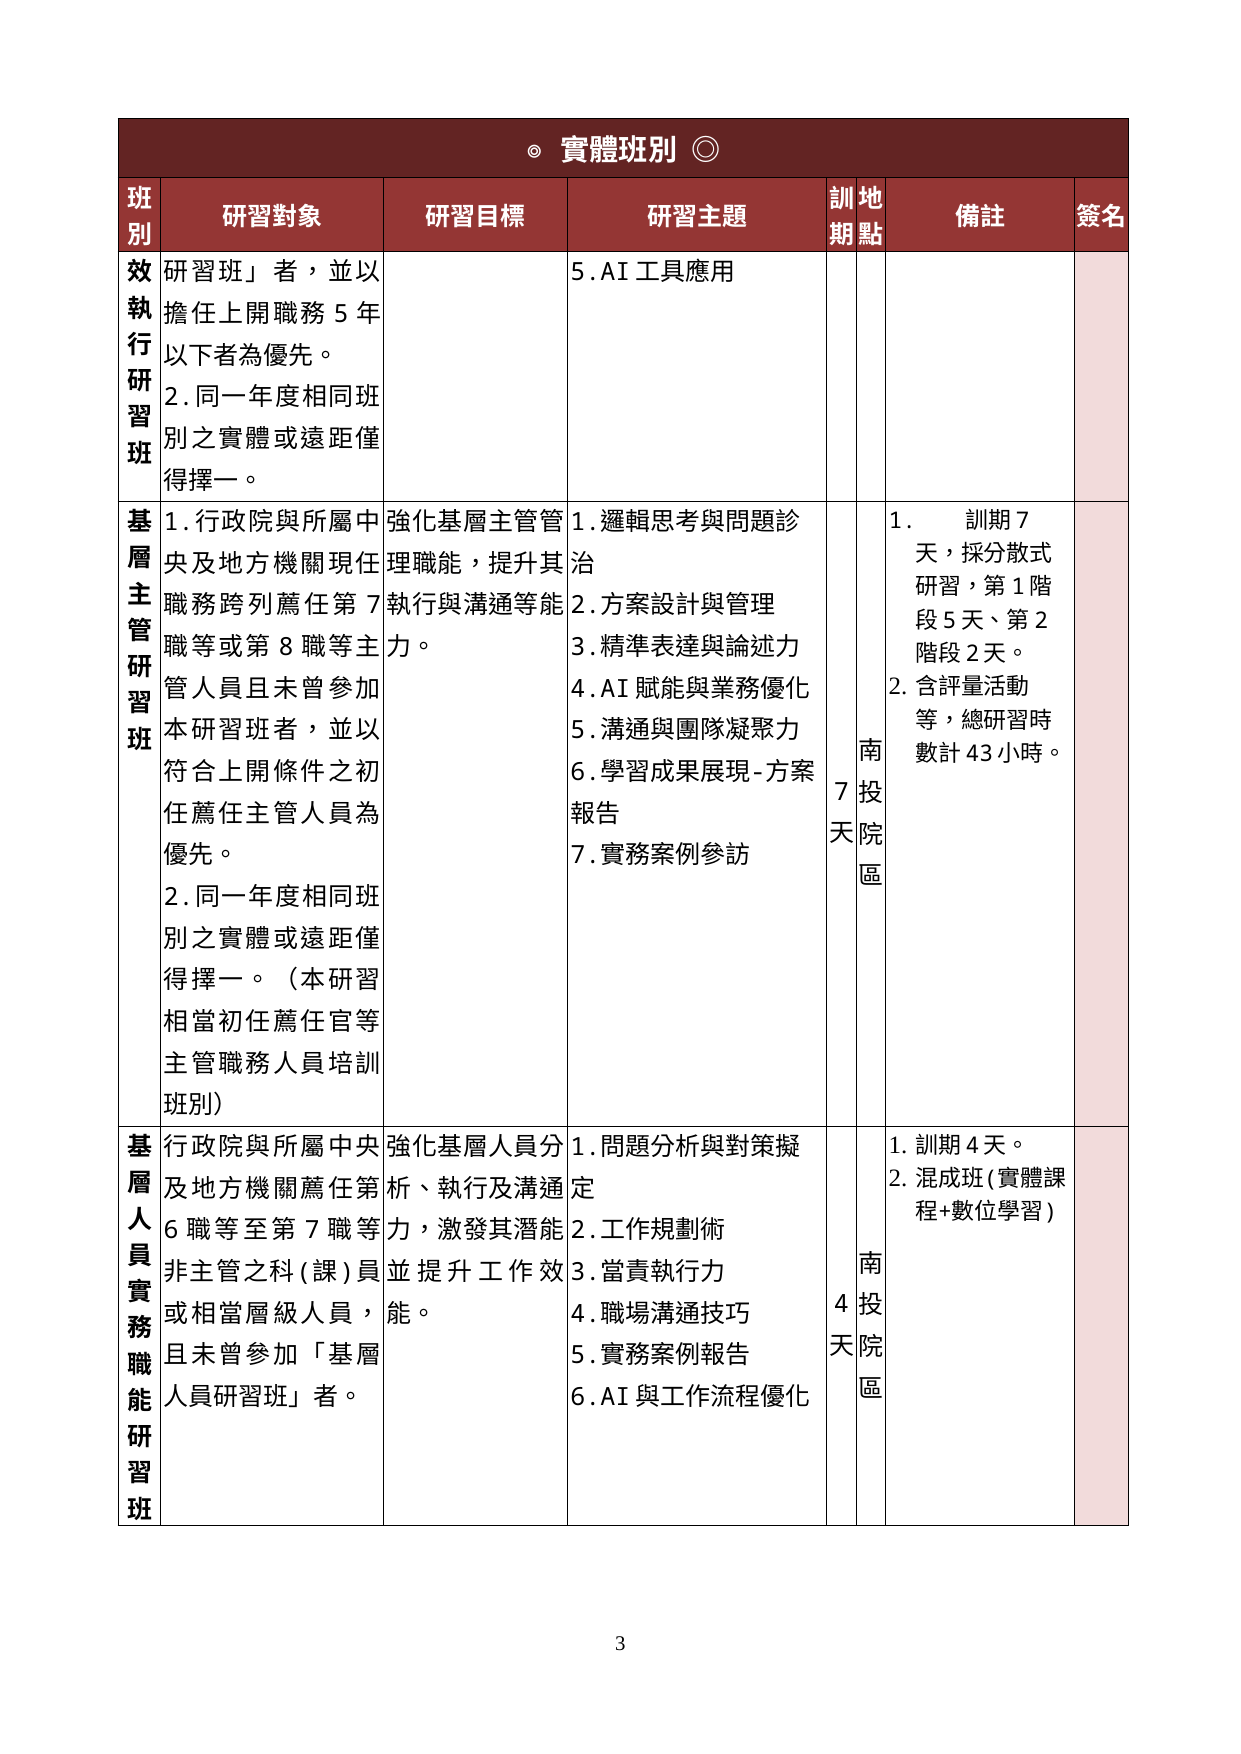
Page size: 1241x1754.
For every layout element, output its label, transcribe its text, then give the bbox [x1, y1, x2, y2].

table_cell 備註 [886, 178, 1074, 251]
table_cell 研習主題 [568, 178, 826, 251]
table_cell [1075, 502, 1128, 1126]
table_cell 強化基層人員分析、執行及溝通力，激發其潛能並提升工作效能。 [384, 1127, 567, 1525]
table_cell 1.問題分析與對策擬定 2.工作規劃術 3.當責執行力 4.職場溝通技巧 5.實務案例報告 6.AI與工作流程優化 [568, 1127, 826, 1525]
table_cell 地點 [857, 178, 885, 251]
table_cell [1075, 1127, 1128, 1525]
table_cell 1.邏輯思考與問題診治 2.方案設計與管理 3.精準表達與論述力 4.AI賦能與業務優化 5.溝通與團隊凝聚力 6.學習成果展現-方案報告 7.實務案例參訪 [568, 502, 826, 1126]
table_cell 研習目標 [384, 178, 567, 251]
table_cell 強化基層主管管理職能，提升其執行與溝通等能力。 [384, 502, 567, 1126]
table_cell 南投院區 [857, 1127, 885, 1525]
table_cell 南投院區 [857, 502, 885, 1126]
table_cell 基層人員實務職能研習班 [119, 1127, 160, 1525]
table_cell 簽名 [1075, 178, 1128, 251]
table_cell 訓期4天。 混成班(實體課程+數位學習) [886, 1127, 1074, 1525]
table_cell 班別 [119, 178, 160, 251]
table_cell 4天 [827, 1127, 856, 1525]
table_cell 5.AI工具應用 [568, 252, 826, 501]
table_cell 7 天 [827, 502, 856, 1126]
table_cell 行政院與所屬中央及地方機關薦任第6職等至第7職等非主管之科(課)員或相當層級人員，且未曾參加「基層人員研習班」者。 [161, 1127, 383, 1525]
table_cell 訓期 [827, 178, 856, 251]
table_header ◎ 實體班別 ◎ [119, 119, 1128, 177]
table_cell 研習對象 [161, 178, 383, 251]
table_cell [384, 252, 567, 501]
table_cell [886, 252, 1074, 501]
table_cell 基層主管研習班 [119, 502, 160, 1126]
table_cell 效執行研習班 [119, 252, 160, 501]
table_cell [1075, 252, 1128, 501]
table_cell [857, 252, 885, 501]
table_cell 1.行政院與所屬中央及地方機關現任職務跨列薦任第7職等或第8職等主管人員且未曾參加本研習班者，並以符合上開條件之初任薦任主管人員為優先。 2.同一年度相同班別之實體或遠距僅得擇一。（本研習相當初任薦任官等主管職務人員培訓班別） [161, 502, 383, 1126]
table_cell 訓期7天，採分散式研習，第1階段5天、第2階段2天。 含評量活動等，總研習時數計43小時。 [886, 502, 1074, 1126]
table_cell 研習班」者，並以擔任上開職務5年以下者為優先。 2.同一年度相同班別之實體或遠距僅得擇一。 [161, 252, 383, 501]
table_cell [827, 252, 856, 501]
